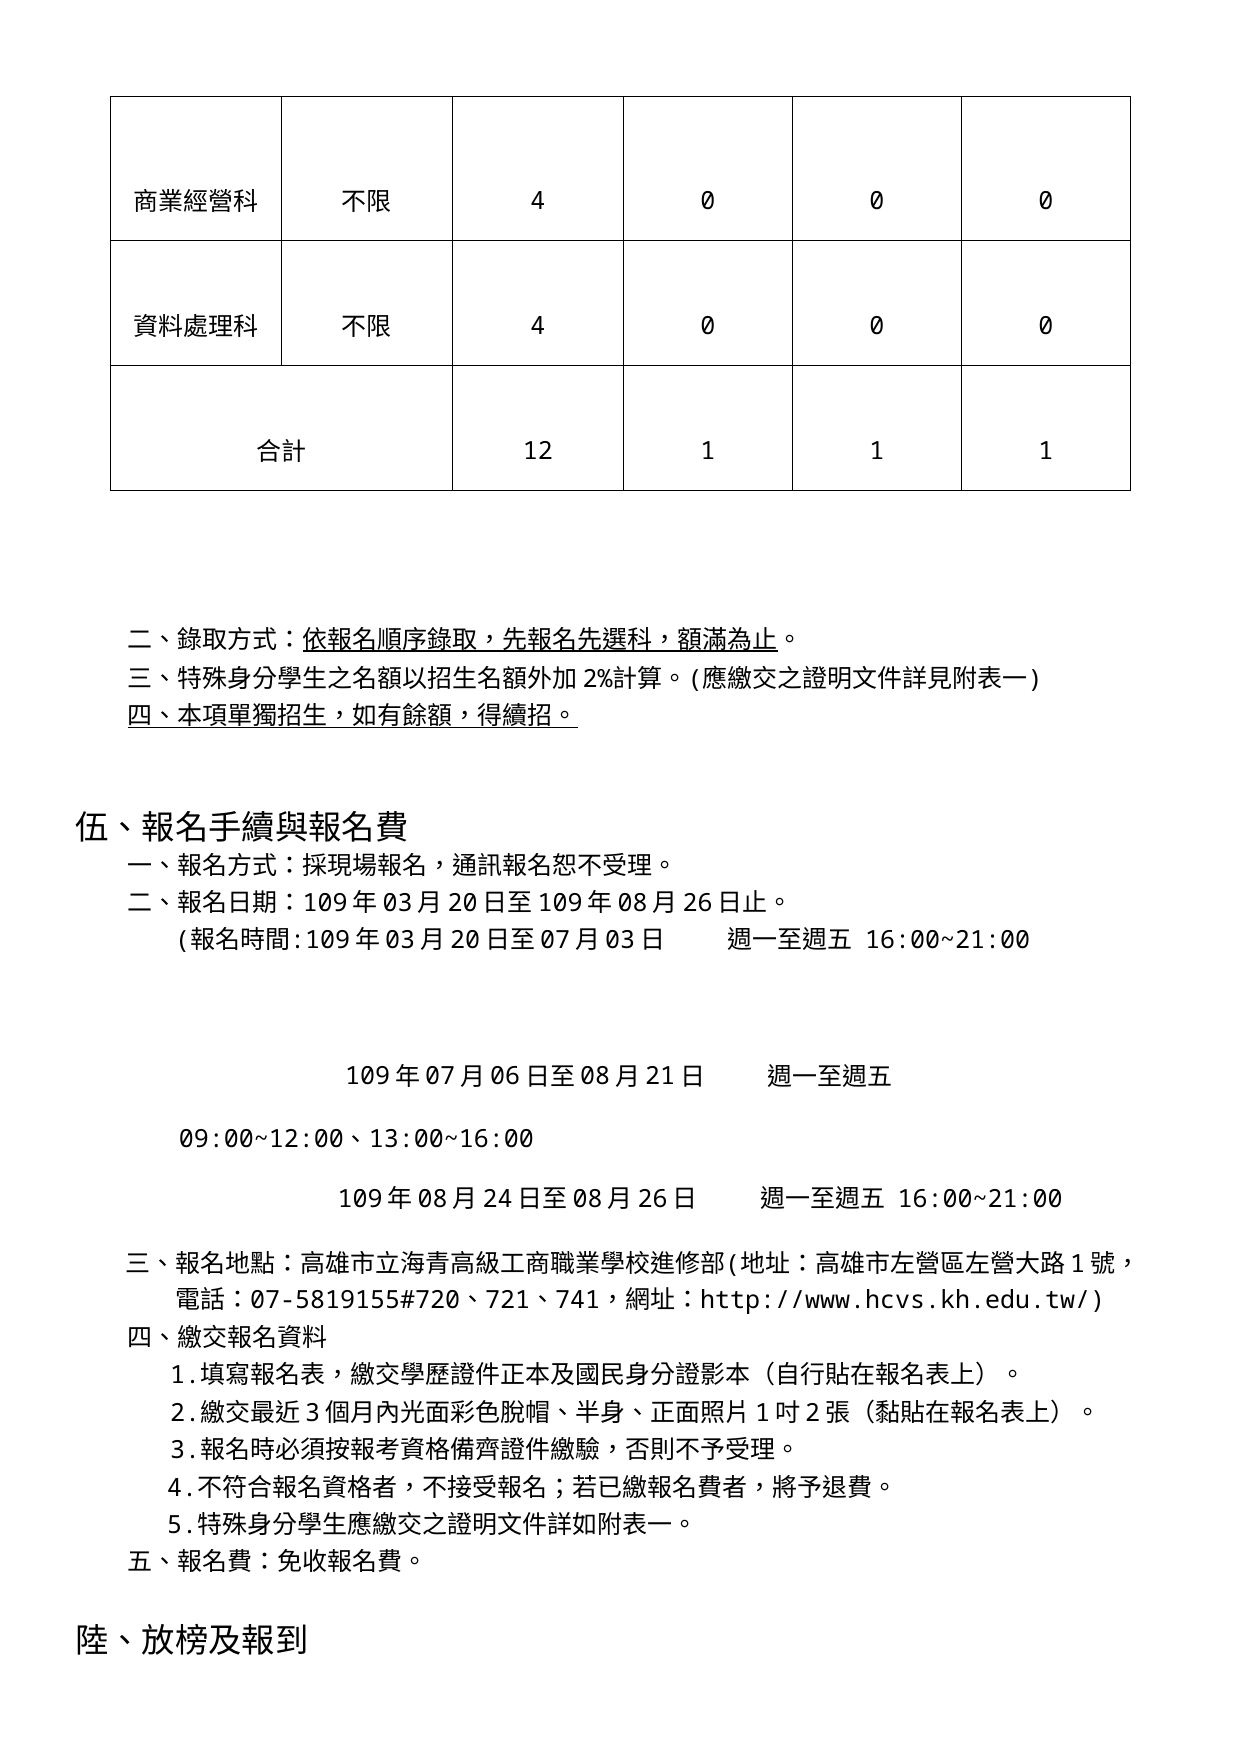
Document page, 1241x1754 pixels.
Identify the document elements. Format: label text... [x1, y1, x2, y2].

text 2.繳交最近3個月內光面彩色脫帽、半身、正面照片1吋2張（黏貼在報名表上）。 [110, 1391, 1165, 1428]
text 二、報名日期：109年03月20日至109年08月26日止。 [127, 882, 1165, 918]
table_cell 資料處理科 [111, 241, 281, 365]
table_cell 0 [962, 97, 1130, 240]
table_cell 0 [793, 97, 961, 240]
text 四、繳交報名資料 [127, 1316, 1165, 1353]
text 5.特殊身分學生應繳交之證明文件詳如附表一。 [122, 1503, 1165, 1541]
text 伍、報名手續與報名費 [75, 783, 1165, 846]
table_cell 4 [453, 241, 623, 365]
table_cell 0 [624, 241, 792, 365]
text 一、報名方式：採現場報名，通訊報名恕不受理。 [127, 846, 1165, 882]
table_cell 0 [624, 97, 792, 240]
table_cell 12 [453, 366, 623, 490]
table_cell 商業經營科 [111, 97, 281, 240]
table_cell 0 [793, 241, 961, 365]
text 陸、放榜及報到 [75, 1596, 1165, 1658]
text 1.填寫報名表，繳交學歷證件正本及國民身分證影本（自行貼在報名表上）。 [110, 1353, 1165, 1391]
text 三、特殊身分學生之名額以招生名額外加2%計算。(應繳交之證明文件詳見附表一) [127, 658, 1165, 694]
table_cell 4 [453, 97, 623, 240]
table_cell 不限 [282, 97, 452, 240]
text 二、錄取方式：依報名順序錄取，先報名先選科，額滿為止。 [127, 596, 1165, 658]
text 109年08月24日至08月26日 週一至週五 16:00~21:00 [75, 1177, 1165, 1215]
text 三、報名地點：高雄市立海青高級工商職業學校進修部(地址：高雄市左營區左營大路1號， [75, 1243, 1165, 1280]
text 109年07月06日至08月21日 週一至週五 09:00~12:00、13:00~16:00 [75, 1033, 1165, 1158]
table_cell 0 [962, 241, 1130, 365]
table_cell 合計 [111, 366, 452, 490]
text 電話：07-5819155#720、721、741，網址：http://www.hcvs.kh.edu.tw/) [87, 1280, 1165, 1316]
text 3.報名時必須按報考資格備齊證件繳驗，否則不予受理。 [170, 1428, 1165, 1466]
text 五、報名費：免收報名費。 [127, 1541, 1165, 1577]
table_cell 1 [793, 366, 961, 490]
table_cell 不限 [282, 241, 452, 365]
text (報名時間:109年03月20日至07月03日 週一至週五 16:00~21:00 [75, 918, 1165, 956]
text 4.不符合報名資格者，不接受報名；若已繳報名費者，將予退費。 [122, 1466, 1165, 1503]
text 四、本項單獨招生，如有餘額，得續招。 [127, 694, 1165, 732]
table_cell 1 [962, 366, 1130, 490]
table_cell 1 [624, 366, 792, 490]
